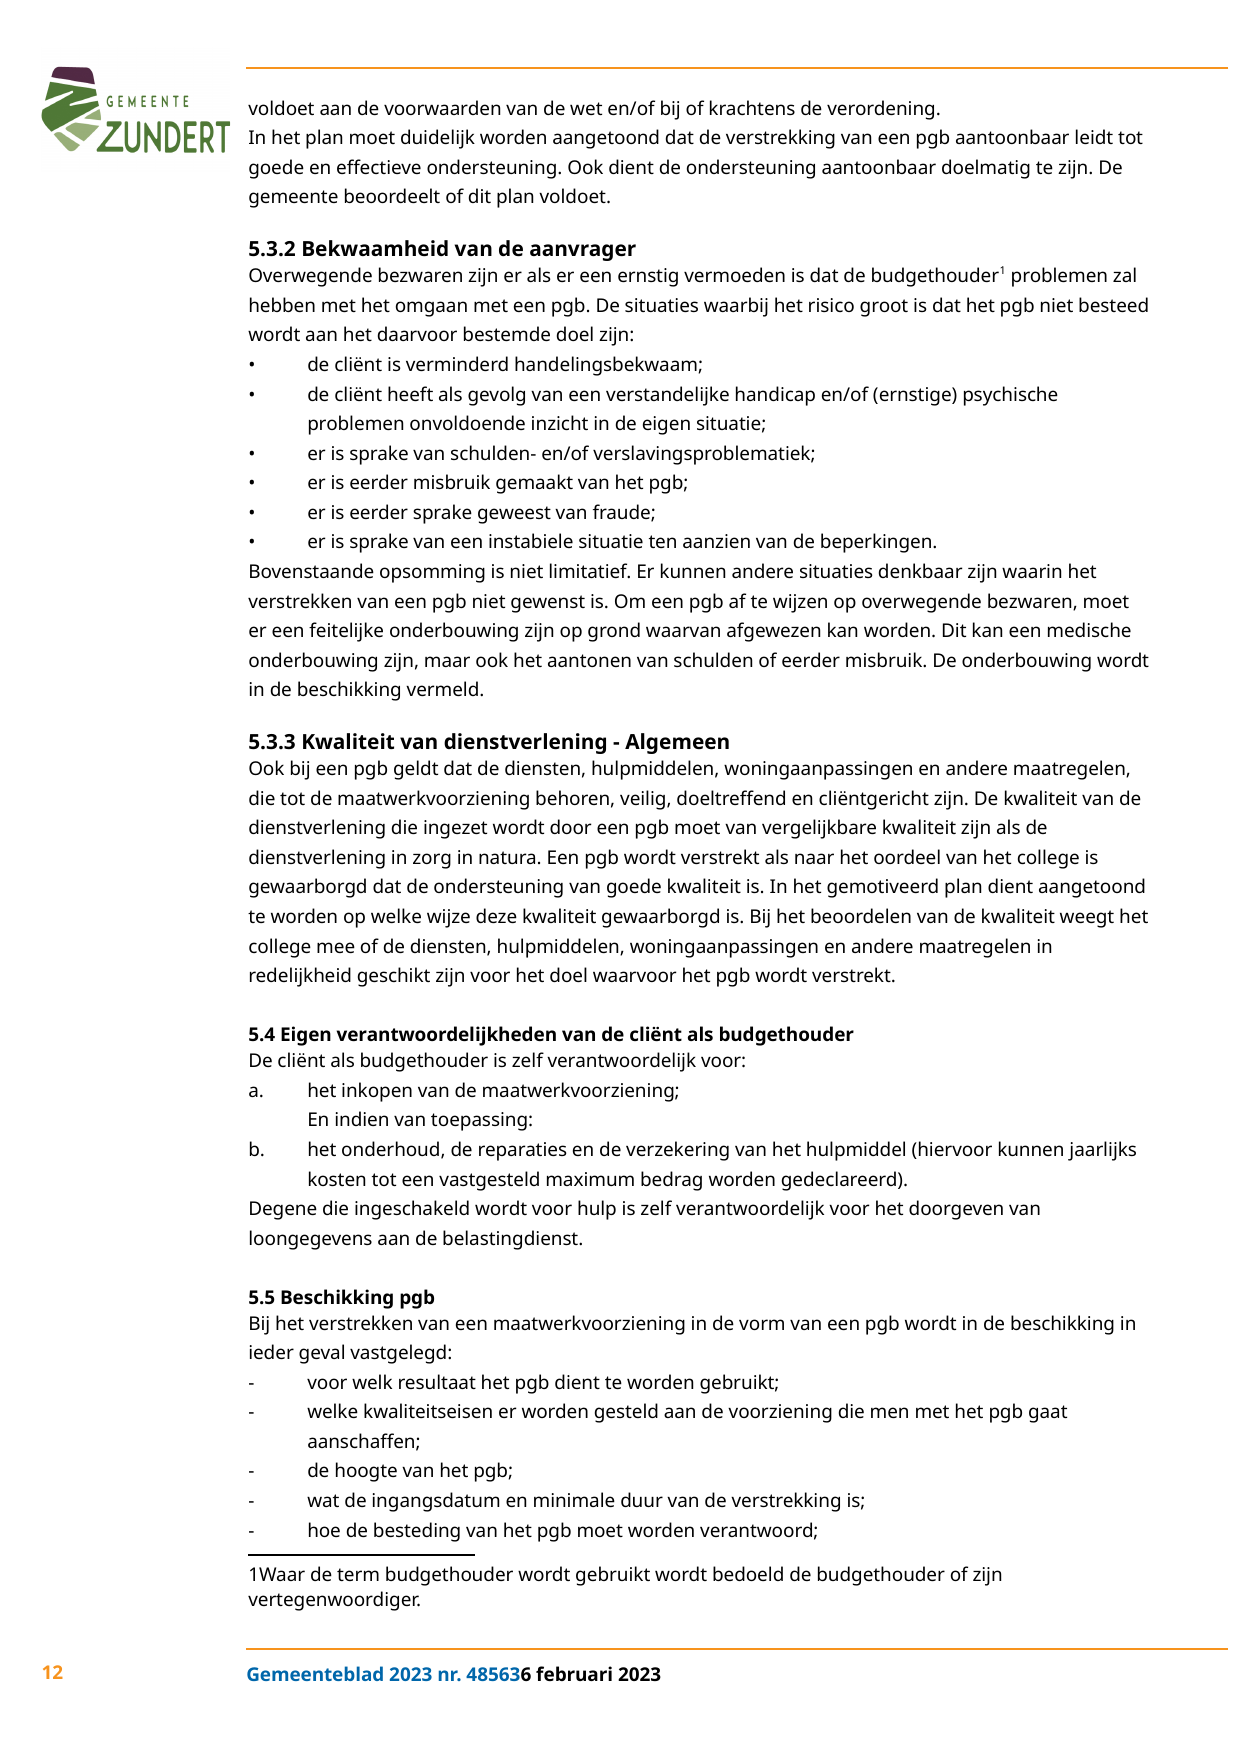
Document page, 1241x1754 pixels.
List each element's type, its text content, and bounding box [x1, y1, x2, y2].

text 5.5 Beschikking pgb [248, 1284, 1152, 1310]
text Overwegende bezwaren zijn er als er een ernstig vermoeden is dat de budgethouder problemen zal hebben met het omgaan met een pgb. De situaties waarbij het risico groot is dat het pgb niet besteed wordt aan het daarvoor bestemde doel zijn: [248, 262, 1152, 347]
text Waar de term budgethouder wordt gebruikt wordt bedoeld de budgethouder of zijn vertegenwoordiger. [248, 1561, 1152, 1612]
list er is eerder sprake geweest van fraude; [248, 499, 1152, 525]
list er is eerder misbruik gemaakt van het pgb; [248, 469, 1152, 495]
text 5.3.3 Kwaliteit van dienstverlening - Algemeen [248, 727, 1152, 755]
list de cliënt is verminderd handelingsbekwaam; [248, 351, 1152, 377]
list er is sprake van een instabiele situatie ten aanzien van de beperkingen. [248, 529, 1152, 554]
text Bij het verstrekken van een maatwerkvoorziening in de vorm van een pgb wordt in de beschikking in ieder geval vastgelegd: [248, 1310, 1152, 1365]
list de hoogte van het pgb; [248, 1458, 1152, 1483]
list er is sprake van schulden- en/of verslavingsproblematiek; [248, 440, 1152, 466]
list het inkopen van de maatwerkvoorziening; [248, 1077, 1152, 1103]
list welke kwaliteitseisen er worden gesteld aan de voorziening die men met het pgb gaat aanschaffen; [248, 1398, 1152, 1454]
text Degene die ingeschakeld wordt voor hulp is zelf verantwoordelijk voor het doorgeven van loongegevens aan de belastingdienst. [248, 1195, 1152, 1251]
list wat de ingangsdatum en minimale duur van de verstrekking is; [248, 1487, 1152, 1513]
list En indien van toepassing: [248, 1107, 1152, 1132]
text 5.3.2 Bekwaamheid van de aanvrager [248, 234, 1152, 262]
list voor welk resultaat het pgb dient te worden gebruikt; [248, 1369, 1152, 1395]
text Ook bij een pgb geldt dat de diensten, hulpmiddelen, woningaanpassingen en andere maatregelen, die tot de maatwerkvoorziening behoren, veilig, doeltreffend en cliëntgericht zijn. De kwaliteit van de dienstverlening die ingezet wordt door een pgb moet van vergelijkbare kwaliteit zijn als de dienstverlening in zorg in natura. Een pgb wordt verstrekt als naar het oordeel van het college is gewaarborgd dat de ondersteuning van goede kwaliteit is. In het gemotiveerd plan dient aangetoond te worden op welke wijze deze kwaliteit gewaarborgd is. Bij het beoordelen van de kwaliteit weegt het college mee of de diensten, hulpmiddelen, woningaanpassingen en andere maatregelen in redelijkheid geschikt zijn voor het doel waarvoor het pgb wordt verstrekt. [248, 755, 1152, 988]
text In het plan moet duidelijk worden aangetoond dat de verstrekking van een pgb aantoonbaar leidt tot goede en effectieve ondersteuning. Ook dient de ondersteuning aantoonbaar doelmatig te zijn. De gemeente beoordeelt of dit plan voldoet. [248, 124, 1152, 209]
list hoe de besteding van het pgb moet worden verantwoord; [248, 1517, 1152, 1543]
text De cliënt als budgethouder is zelf verantwoordelijk voor: [248, 1047, 1152, 1073]
list de cliënt heeft als gevolg van een verstandelijke handicap en/of (ernstige) psychische problemen onvoldoende inzicht in de eigen situatie; [248, 381, 1152, 436]
text voldoet aan de voorwaarden van de wet en/of bij of krachtens de verordening. [248, 95, 1152, 121]
text Bovenstaande opsomming is niet limitatief. Er kunnen andere situaties denkbaar zijn waarin het verstrekken van een pgb niet gewenst is. Om een pgb af te wijzen op overwegende bezwaren, moet er een feitelijke onderbouwing zijn op grond waarvan afgewezen kan worden. Dit kan een medische onderbouwing zijn, maar ook het aantonen van schulden of eerder misbruik. De onderbouwing wordt in de beschikking vermeld. [248, 558, 1152, 702]
list het onderhoud, de reparaties en de verzekering van het hulpmiddel (hiervoor kunnen jaarlijks kosten tot een vastgesteld maximum bedrag worden gedeclareerd). [248, 1136, 1152, 1191]
picture [41, 47, 231, 172]
text 5.4 Eigen verantwoordelijkheden van de cliënt als budgethouder [248, 1022, 1152, 1047]
